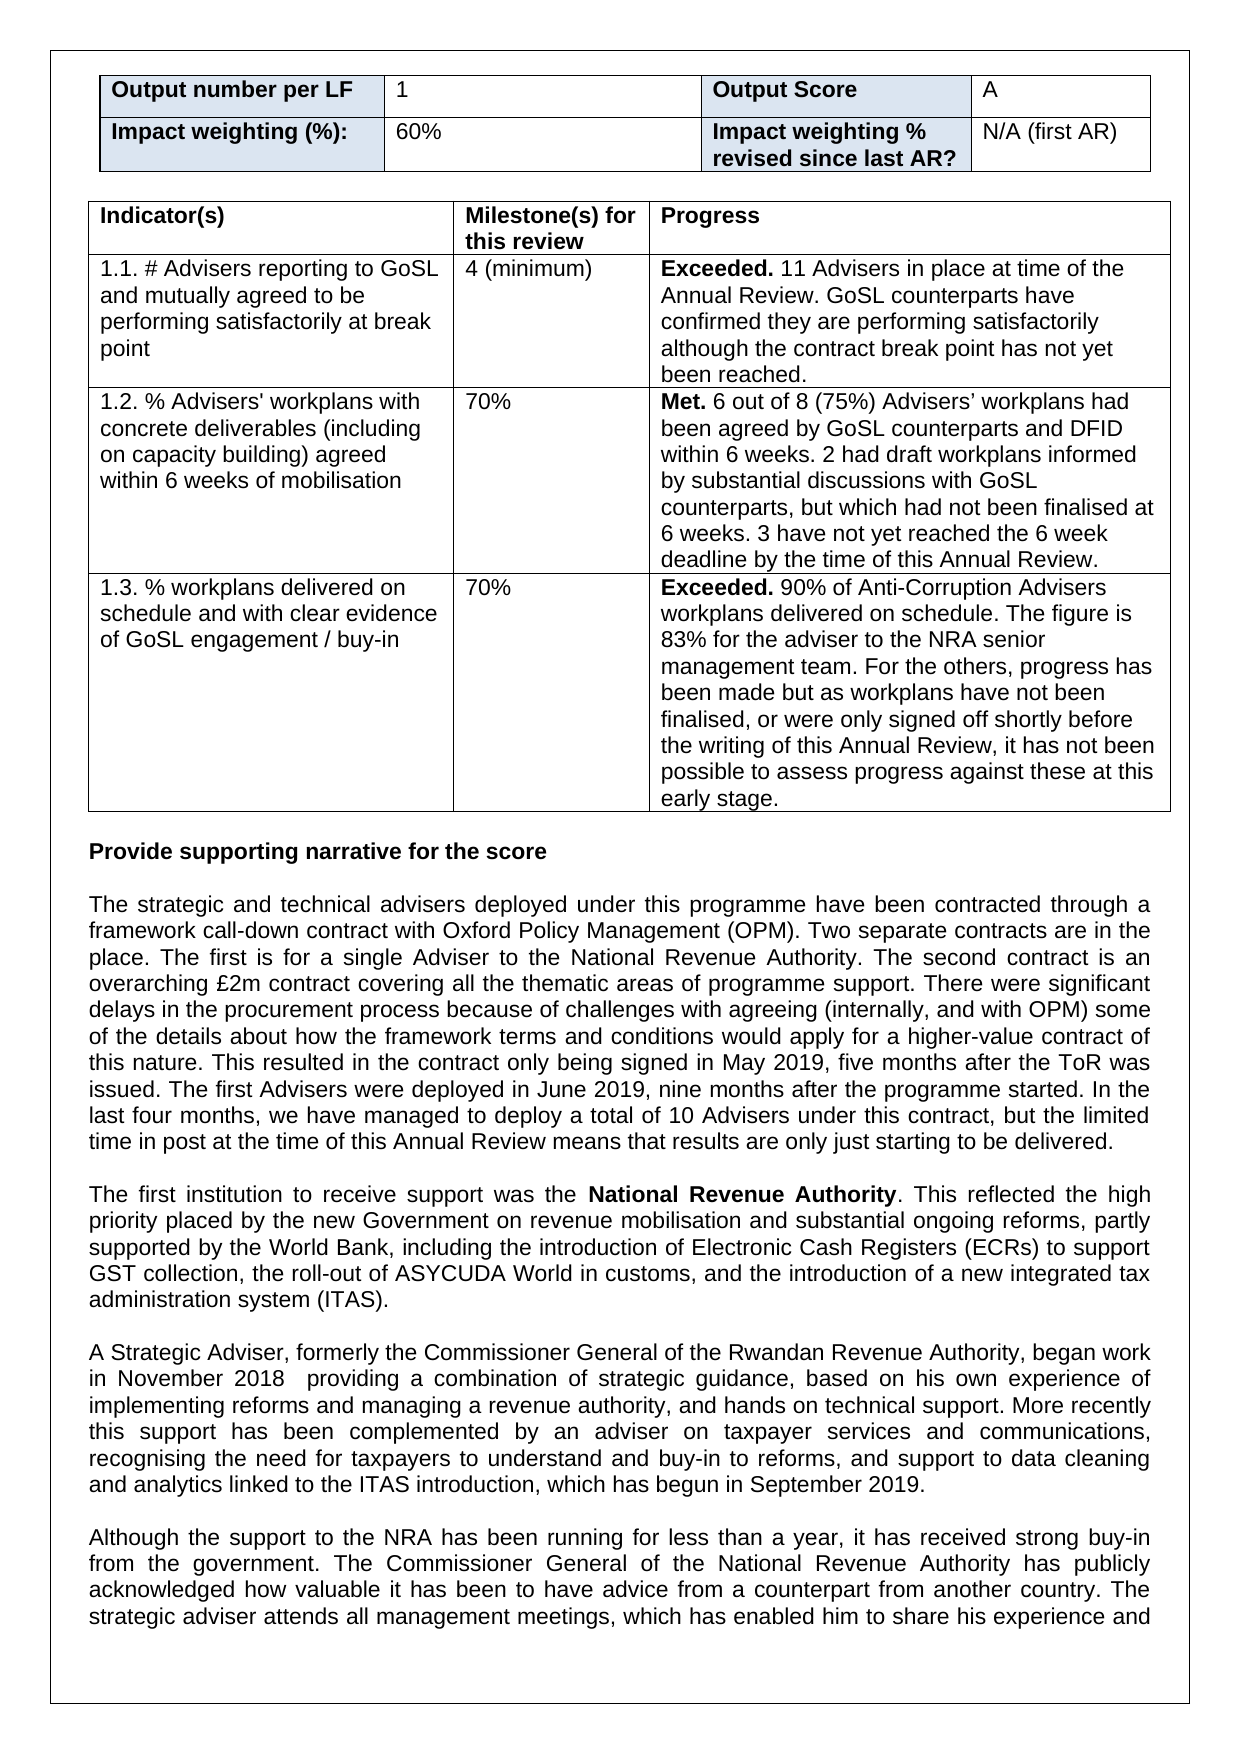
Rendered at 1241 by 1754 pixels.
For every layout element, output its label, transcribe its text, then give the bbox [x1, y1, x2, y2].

text The strategic and technical advisers deployed under this programme have been contracted through a framework call-down contract with Oxford Policy Management (OPM). Two separate contracts are in the place. The first is for a single Adviser to the National Revenue Authority. The second contract is an overarching £2m contract covering all the thematic areas of programme support. There were significant delays in the procurement process because of challenges with agreeing (internally, and with OPM) some of the details about how the framework terms and conditions would apply for a higher-value contract of this nature. This resulted in the contract only being signed in May 2019, five months after the ToR was issued. The first Advisers were deployed in June 2019, nine months after the programme started. In the last four months, we have managed to deploy a total of 10 Advisers under this contract, but the limited time in post at the time of this Annual Review means that results are only just starting to be delivered. [89, 891, 1152, 1154]
table_cell 70% [454, 388, 649, 573]
table_cell Output number per LF [101, 76, 384, 117]
table_cell 60% [385, 118, 701, 171]
table_cell 1.3. % workplans delivered on schedule and with clear evidence of GoSL engagement / buy-in [89, 574, 453, 811]
table_header Indicator(s) [89, 202, 453, 254]
table_cell A [972, 76, 1150, 117]
text Although the support to the NRA has been running for less than a year, it has received strong buy-in from the government. The Commissioner General of the National Revenue Authority has publicly acknowledged how valuable it has been to have advice from a counterpart from another country. The strategic adviser attends all management meetings, which has enabled him to share his experience and [89, 1523, 1152, 1629]
table_cell Impact weighting % revised since last AR? [702, 118, 971, 171]
table_cell Impact weighting (%): [101, 118, 384, 171]
table_cell Met. 6 out of 8 (75%) Advisers’ workplans had been agreed by GoSL counterparts and DFID within 6 weeks. 2 had draft workplans informed by substantial discussions with GoSL counterparts, but which had not been finalised at 6 weeks. 3 have not yet reached the 6 week deadline by the time of this Annual Review. [650, 388, 1170, 573]
table_cell 1.1. # Advisers reporting to GoSL and mutually agreed to be performing satisfactorily at break point [89, 255, 453, 387]
table_cell 1 [385, 76, 701, 117]
table_cell 1.2. % Advisers' workplans with concrete deliverables (including on capacity building) agreed within 6 weeks of mobilisation [89, 388, 453, 573]
table_cell N/A (first AR) [972, 118, 1150, 171]
table_cell Exceeded. 90% of Anti-Corruption Advisers workplans delivered on schedule. The figure is 83% for the adviser to the NRA senior management team. For the others, progress has been made but as workplans have not been finalised, or were only signed off shortly before the writing of this Annual Review, it has not been possible to assess progress against these at this early stage. [650, 574, 1170, 811]
table_cell 70% [454, 574, 649, 811]
table_header Progress [650, 202, 1170, 254]
table_cell Exceeded. 11 Advisers in place at time of the Annual Review. GoSL counterparts have confirmed they are performing satisfactorily although the contract break point has not yet been reached. [650, 255, 1170, 387]
table_header Milestone(s) for this review [454, 202, 649, 254]
table_cell 4 (minimum) [454, 255, 649, 387]
text A Strategic Adviser, formerly the Commissioner General of the Rwandan Revenue Authority, began work in November 2018 providing a combination of strategic guidance, based on his own experience of implementing reforms and managing a revenue authority, and hands on technical support. More recently this support has been complemented by an adviser on taxpayer services and communications, recognising the need for taxpayers to understand and buy-in to reforms, and support to data cleaning and analytics linked to the ITAS introduction, which has begun in September 2019. [89, 1339, 1152, 1497]
text The first institution to receive support was the National Revenue Authority. This reflected the high priority placed by the new Government on revenue mobilisation and substantial ongoing reforms, partly supported by the World Bank, including the introduction of Electronic Cash Registers (ECRs) to support GST collection, the roll-out of ASYCUDA World in customs, and the introduction of a new integrated tax administration system (ITAS). [89, 1181, 1152, 1313]
table_cell Output Score [702, 76, 971, 117]
text Provide supporting narrative for the score [89, 838, 1152, 865]
